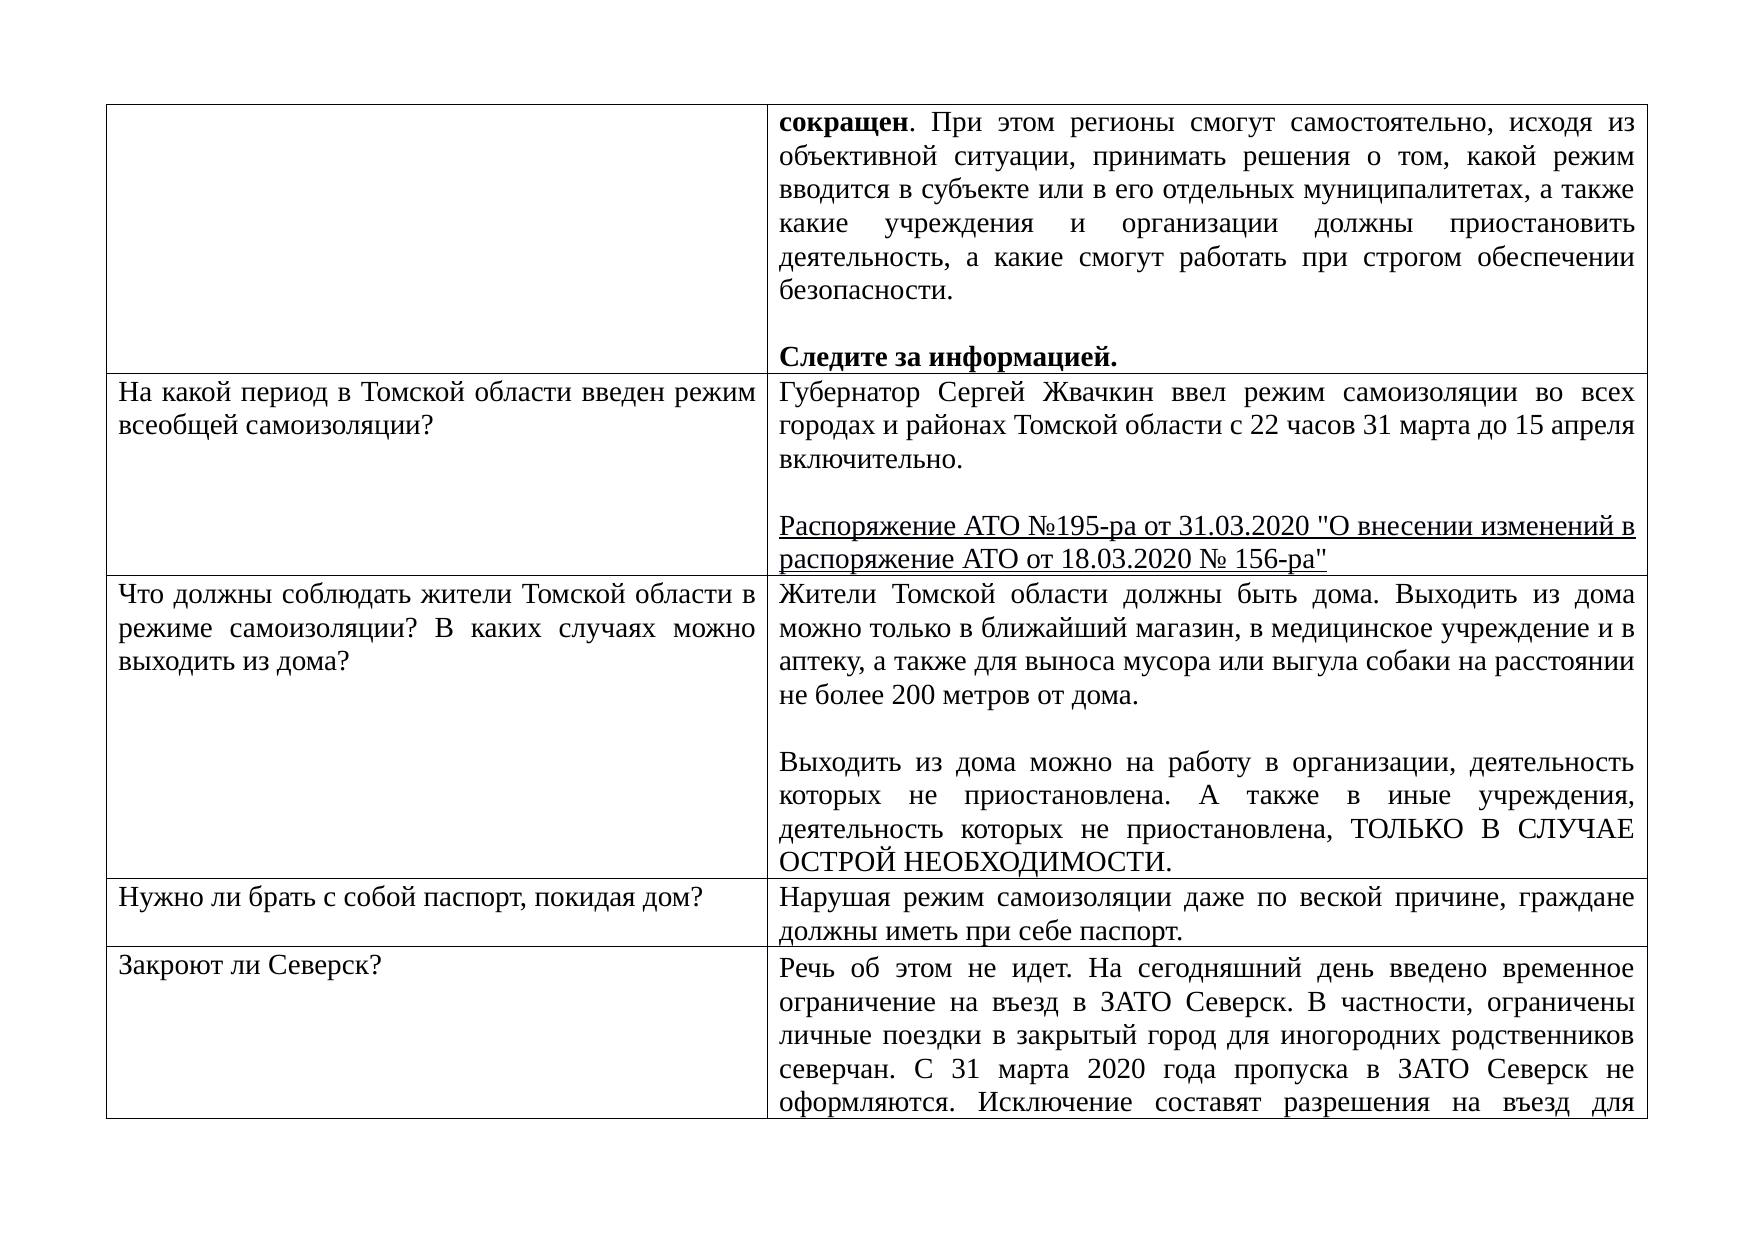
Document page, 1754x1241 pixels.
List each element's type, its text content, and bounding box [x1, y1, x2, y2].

table_cell Нарушая режим самоизоляции даже по веской причине, граждане должны иметь при себе паспорт. [768, 879, 1647, 946]
table_header [107, 105, 767, 373]
table_cell Что должны соблюдать жители Томской области в режиме самоизоляции? В каких случаях можно выходить из дома? [107, 576, 767, 878]
table_cell Закроют ли Северск? [107, 947, 767, 1118]
table_cell Нужно ли брать с собой паспорт, покидая дом? [107, 879, 767, 946]
table_header сокращен. При этом регионы смогут самостоятельно, исходя из объективной ситуации, принимать решения о том, какой режим вводится в субъекте или в его отдельных муниципалитетах, а также какие учреждения и организации должны приостановить деятельность, а какие смогут работать при строгом обеспечении безопасности. Следите за информацией. [768, 105, 1647, 373]
table_cell Речь об этом не идет. На сегодняшний день введено временное ограничение на въезд в ЗАТО Северск. В частности, ограничены личные поездки в закрытый город для иногородних родственников северчан. С 31 марта 2020 года пропуска в ЗАТО Северск не оформляются. Исключение составят разрешения на въезд для [768, 947, 1647, 1118]
table_cell На какой период в Томской области введен режим всеобщей самоизоляции? [107, 374, 767, 575]
table_cell Жители Томской области должны быть дома. Выходить из дома можно только в ближайший магазин, в медицинское учреждение и в аптеку, а также для выноса мусора или выгула собаки на расстоянии не более 200 метров от дома. Выходить из дома можно на работу в организации, деятельность которых не приостановлена. А также в иные учреждения, деятельность которых не приостановлена, ТОЛЬКО В СЛУЧАЕ ОСТРОЙ НЕОБХОДИМОСТИ. [768, 576, 1647, 878]
table_cell Губернатор Сергей Жвачкин ввел режим самоизоляции во всех городах и районах Томской области с 22 часов 31 марта до 15 апреля включительно. Распоряжение АТО №195-ра от 31.03.2020 "О внесении изменений в распоряжение АТО от 18.03.2020 № 156-ра" [768, 374, 1647, 575]
